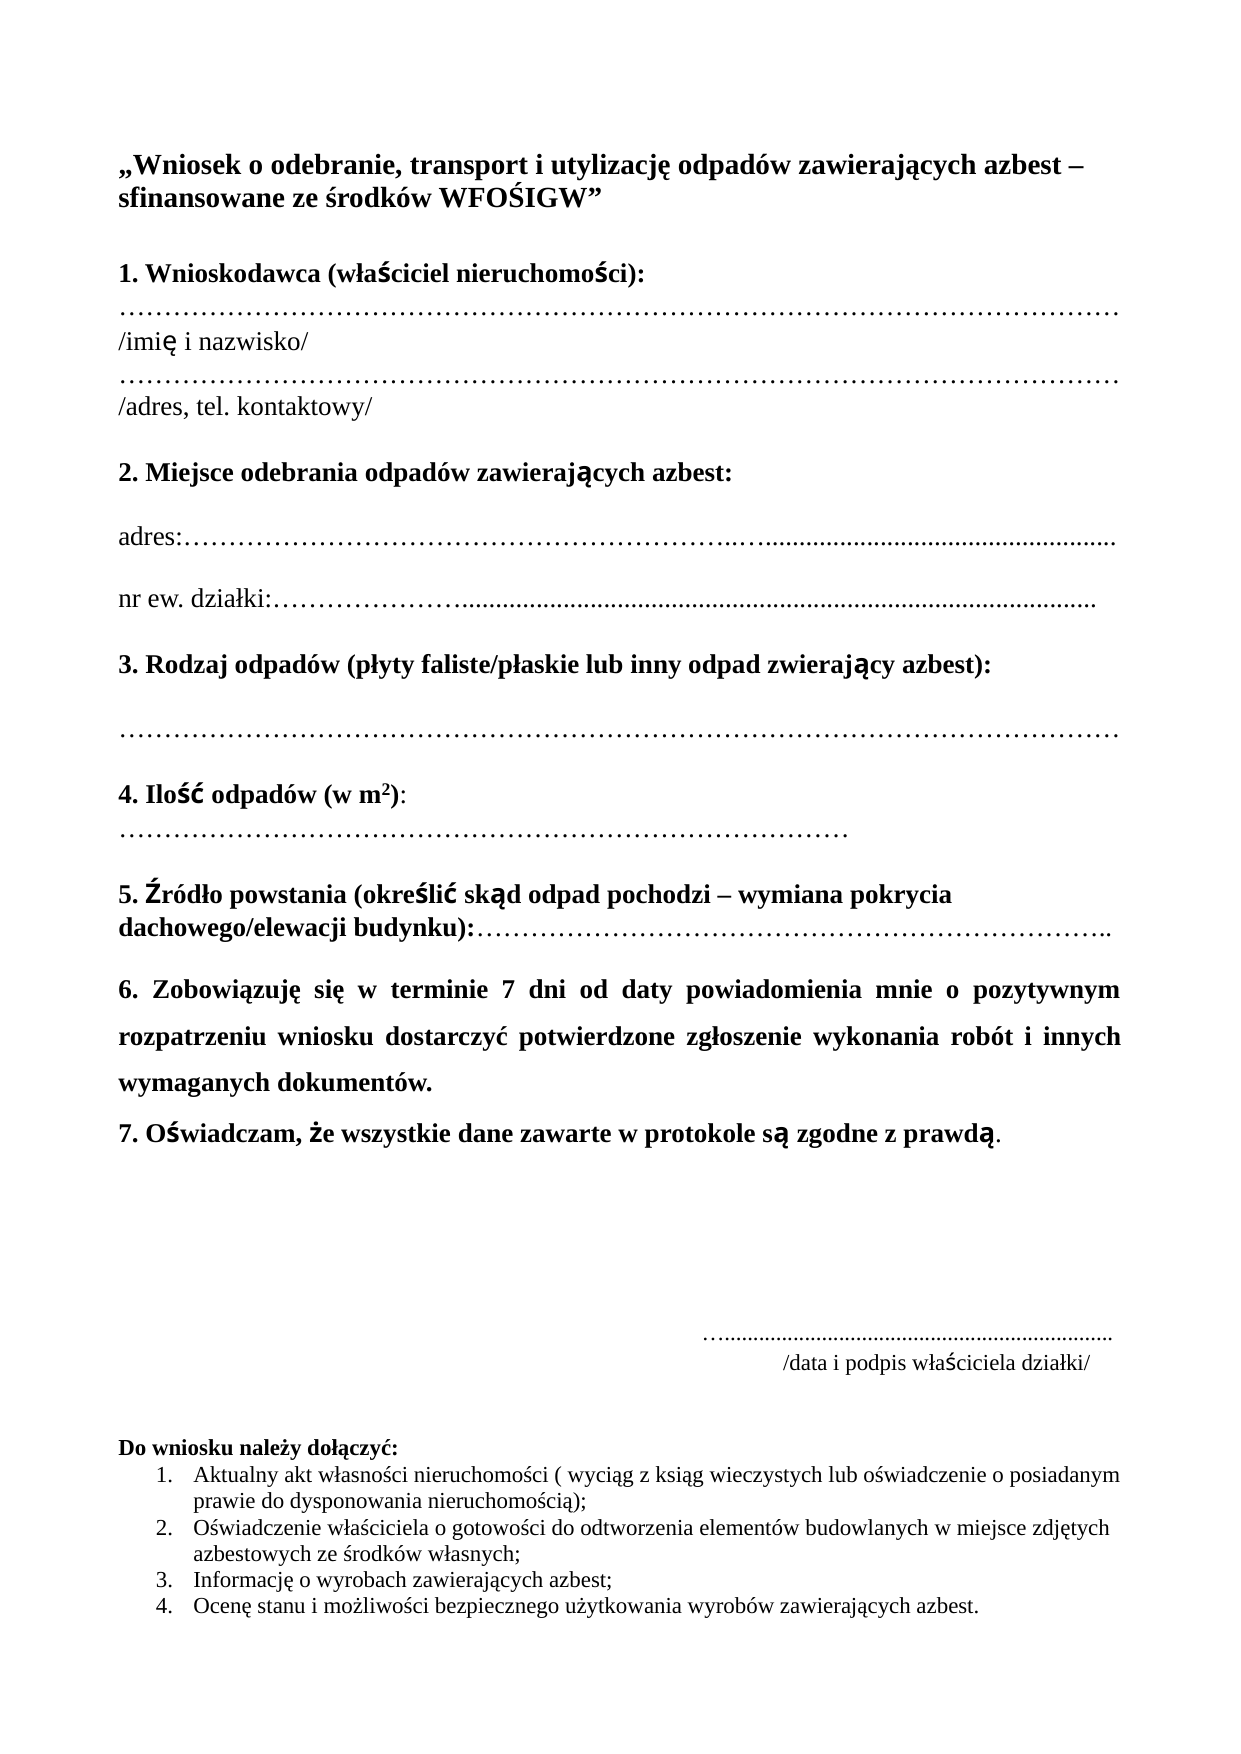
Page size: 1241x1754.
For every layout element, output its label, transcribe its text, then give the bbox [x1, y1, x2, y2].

text Załącznik nr 4 Wzór „Wniosku o odebranie odpadów zawierających azbest” [118, 214, 1122, 254]
text /imię i nazwisko/ [118, 322, 1122, 358]
text 4. Ilość odpadów (w m2):……………………………………………………………………… [118, 775, 1122, 843]
text nr ew. działki:………………….............................................................................................. [118, 582, 1122, 613]
text /adres, tel. kontaktowy/ [118, 390, 1122, 421]
text 1. Wnioskodawca (właściciel nieruchomości): [118, 254, 1122, 291]
text ………………………………………………………………………………………………… [118, 358, 1122, 390]
text ….................................................................... [118, 1319, 1122, 1346]
text 5. Źródło powstania (określić skąd odpad pochodzi – wymiana pokrycia dachowego/elewacji budynku):…………………………………………………………….. [118, 874, 1122, 942]
text ………………………………………………………………………………………………… [118, 713, 1122, 744]
text adres:……………………………………………………..….................................................... [118, 520, 1122, 551]
list Informację o wyrobach zawierających azbest; [156, 1566, 1122, 1593]
list Oświadczenie właściciela o gotowości do odtworzenia elementów budowlanych w miejsce zdjętych azbestowych ze środków własnych; [156, 1513, 1122, 1566]
text 3. Rodzaj odpadów (płyty faliste/płaskie lub inny odpad zwierający azbest): [118, 644, 1122, 681]
text „Wniosek o odebranie, transport i utylizację odpadów zawierających azbest – sfinansowane ze środków WFOŚIGW” [118, 147, 1122, 214]
text 7. Oświadczam, że wszystkie dane zawarte w protokole są zgodne z prawdą. [118, 1113, 1122, 1150]
text 6. Zobowiązuję się w terminie 7 dni od daty powiadomienia mnie o pozytywnym rozpatrzeniu wniosku dostarczyć potwierdzone zgłoszenie wykonania robót i innych wymaganych dokumentów. [118, 973, 1122, 1098]
text 2. Miejsce odebrania odpadów zawierających azbest: [118, 452, 1122, 489]
text ………………………………………………………………………………………………… [118, 291, 1122, 322]
list Aktualny akt własności nieruchomości ( wyciąg z ksiąg wieczystych lub oświadczenie o posiadanym prawie do dysponowania nieruchomością); [156, 1461, 1122, 1513]
text Do wniosku należy dołączyć: [118, 1434, 1122, 1461]
text /data i podpis właściciela działki/ [118, 1346, 1122, 1377]
list Ocenę stanu i możliwości bezpiecznego użytkowania wyrobów zawierających azbest. [156, 1593, 1122, 1619]
